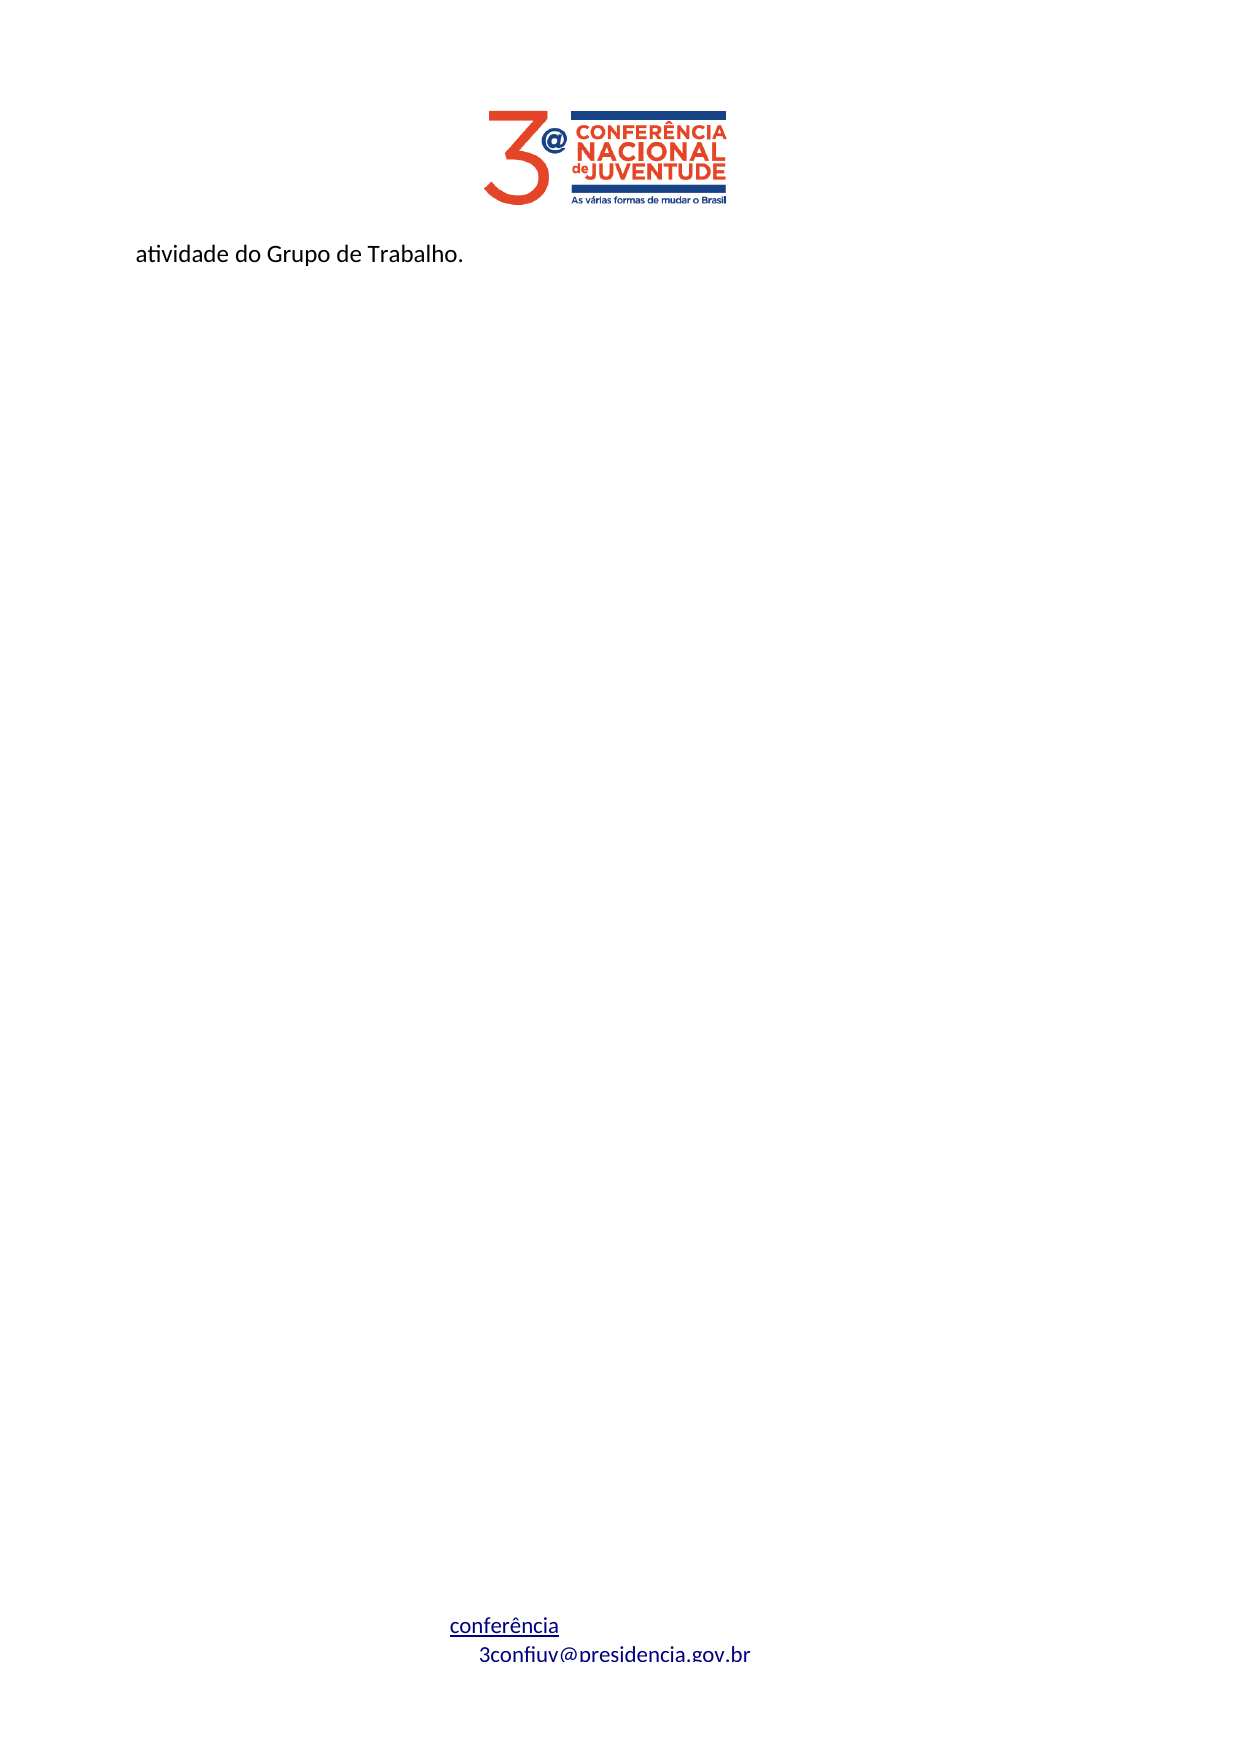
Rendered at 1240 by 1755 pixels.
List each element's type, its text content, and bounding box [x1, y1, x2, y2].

text atividade do Grupo de Trabalho. [135, 238, 1063, 268]
